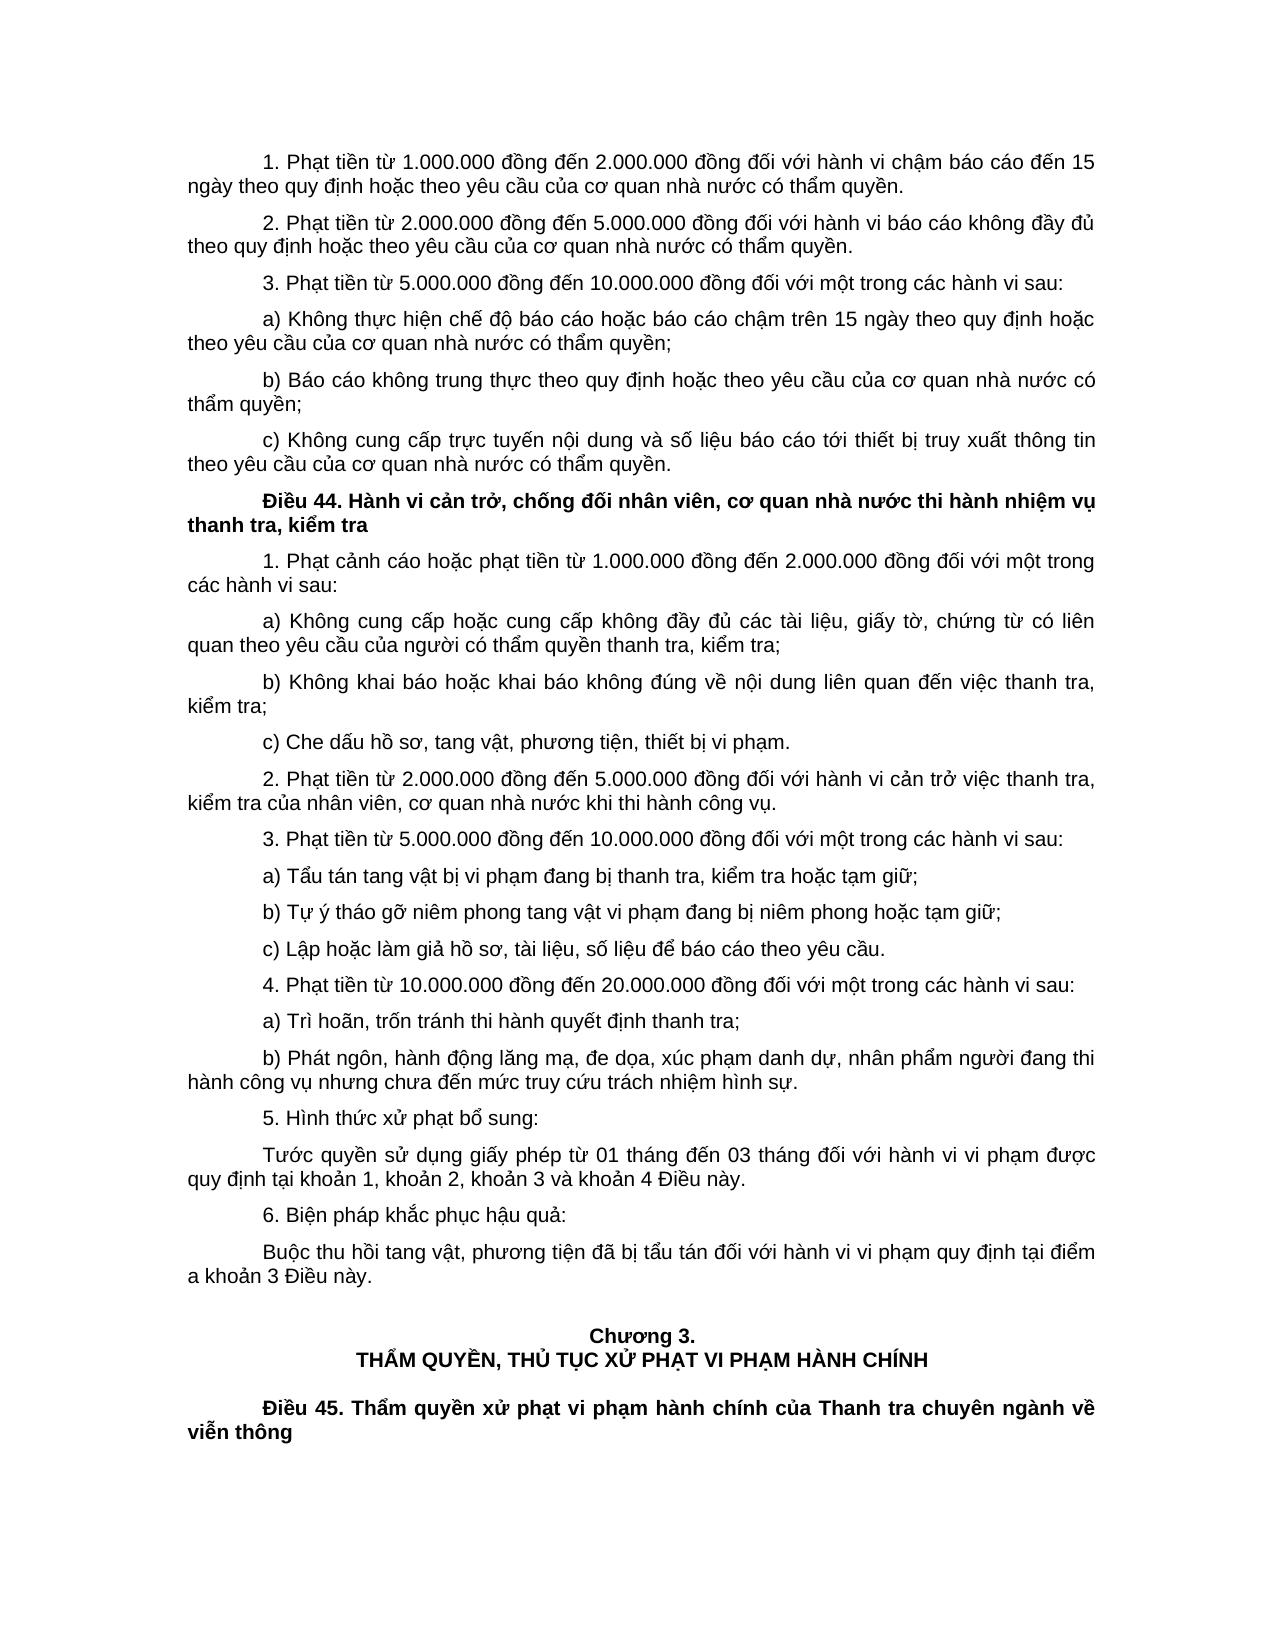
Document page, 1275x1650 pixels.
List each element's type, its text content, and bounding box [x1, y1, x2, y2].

text a) Trì hoãn, trốn tránh thi hành quyết định thanh tra; [187, 1009, 1097, 1033]
text a) Không thực hiện chế độ báo cáo hoặc báo cáo chậm trên 15 ngày theo quy định hoặc theo yêu cầu của cơ quan nhà nước có thẩm quyền; [187, 307, 1097, 355]
text Buộc thu hồi tang vật, phương tiện đã bị tẩu tán đối với hành vi vi phạm quy định tại điểm a khoản 3 Điều này. [187, 1239, 1097, 1287]
text a) Không cung cấp hoặc cung cấp không đầy đủ các tài liệu, giấy tờ, chứng từ có liên quan theo yêu cầu của người có thẩm quyền thanh tra, kiểm tra; [187, 609, 1097, 657]
text Chương 3. [187, 1324, 1097, 1348]
text a) Tẩu tán tang vật bị vi phạm đang bị thanh tra, kiểm tra hoặc tạm giữ; [187, 863, 1097, 887]
text 2. Phạt tiền từ 2.000.000 đồng đến 5.000.000 đồng đối với hành vi cản trở việc thanh tra, kiểm tra của nhân viên, cơ quan nhà nước khi thi hành công vụ. [187, 767, 1097, 814]
text b) Không khai báo hoặc khai báo không đúng về nội dung liên quan đến việc thanh tra, kiểm tra; [187, 670, 1097, 718]
text b) Tự ý tháo gỡ niêm phong tang vật vi phạm đang bị niêm phong hoặc tạm giữ; [187, 900, 1097, 924]
text 2. Phạt tiền từ 2.000.000 đồng đến 5.000.000 đồng đối với hành vi báo cáo không đầy đủ theo quy định hoặc theo yêu cầu của cơ quan nhà nước có thẩm quyền. [187, 210, 1097, 258]
text b) Báo cáo không trung thực theo quy định hoặc theo yêu cầu của cơ quan nhà nước có thẩm quyền; [187, 368, 1097, 416]
text Tước quyền sử dụng giấy phép từ 01 tháng đến 03 tháng đối với hành vi vi phạm được quy định tại khoản 1, khoản 2, khoản 3 và khoản 4 Điều này. [187, 1143, 1097, 1191]
text THẨM QUYỀN, THỦ TỤC XỬ PHẠT VI PHẠM HÀNH CHÍNH [187, 1348, 1097, 1372]
text c) Che dấu hồ sơ, tang vật, phương tiện, thiết bị vi phạm. [187, 730, 1097, 754]
text 1. Phạt cảnh cáo hoặc phạt tiền từ 1.000.000 đồng đến 2.000.000 đồng đối với một trong các hành vi sau: [187, 549, 1097, 597]
text 4. Phạt tiền từ 10.000.000 đồng đến 20.000.000 đồng đối với một trong các hành vi sau: [187, 973, 1097, 997]
text b) Phát ngôn, hành động lăng mạ, đe dọa, xúc phạm danh dự, nhân phẩm người đang thi hành công vụ nhưng chưa đến mức truy cứu trách nhiệm hình sự. [187, 1046, 1097, 1094]
text 1. Phạt tiền từ 1.000.000 đồng đến 2.000.000 đồng đối với hành vi chậm báo cáo đến 15 ngày theo quy định hoặc theo yêu cầu của cơ quan nhà nước có thẩm quyền. [187, 150, 1097, 198]
text c) Không cung cấp trực tuyến nội dung và số liệu báo cáo tới thiết bị truy xuất thông tin theo yêu cầu của cơ quan nhà nước có thẩm quyền. [187, 428, 1097, 476]
text 6. Biện pháp khắc phục hậu quả: [187, 1203, 1097, 1227]
text c) Lập hoặc làm giả hồ sơ, tài liệu, số liệu để báo cáo theo yêu cầu. [187, 936, 1097, 960]
text 3. Phạt tiền từ 5.000.000 đồng đến 10.000.000 đồng đối với một trong các hành vi sau: [187, 827, 1097, 851]
text Điều 44. Hành vi cản trở, chống đối nhân viên, cơ quan nhà nước thi hành nhiệm vụ thanh tra, kiểm tra [187, 488, 1097, 536]
text 5. Hình thức xử phạt bổ sung: [187, 1106, 1097, 1130]
text 3. Phạt tiền từ 5.000.000 đồng đến 10.000.000 đồng đối với một trong các hành vi sau: [187, 271, 1097, 295]
text Điều 45. Thẩm quyền xử phạt vi phạm hành chính của Thanh tra chuyên ngành về viễn thông [187, 1396, 1097, 1444]
